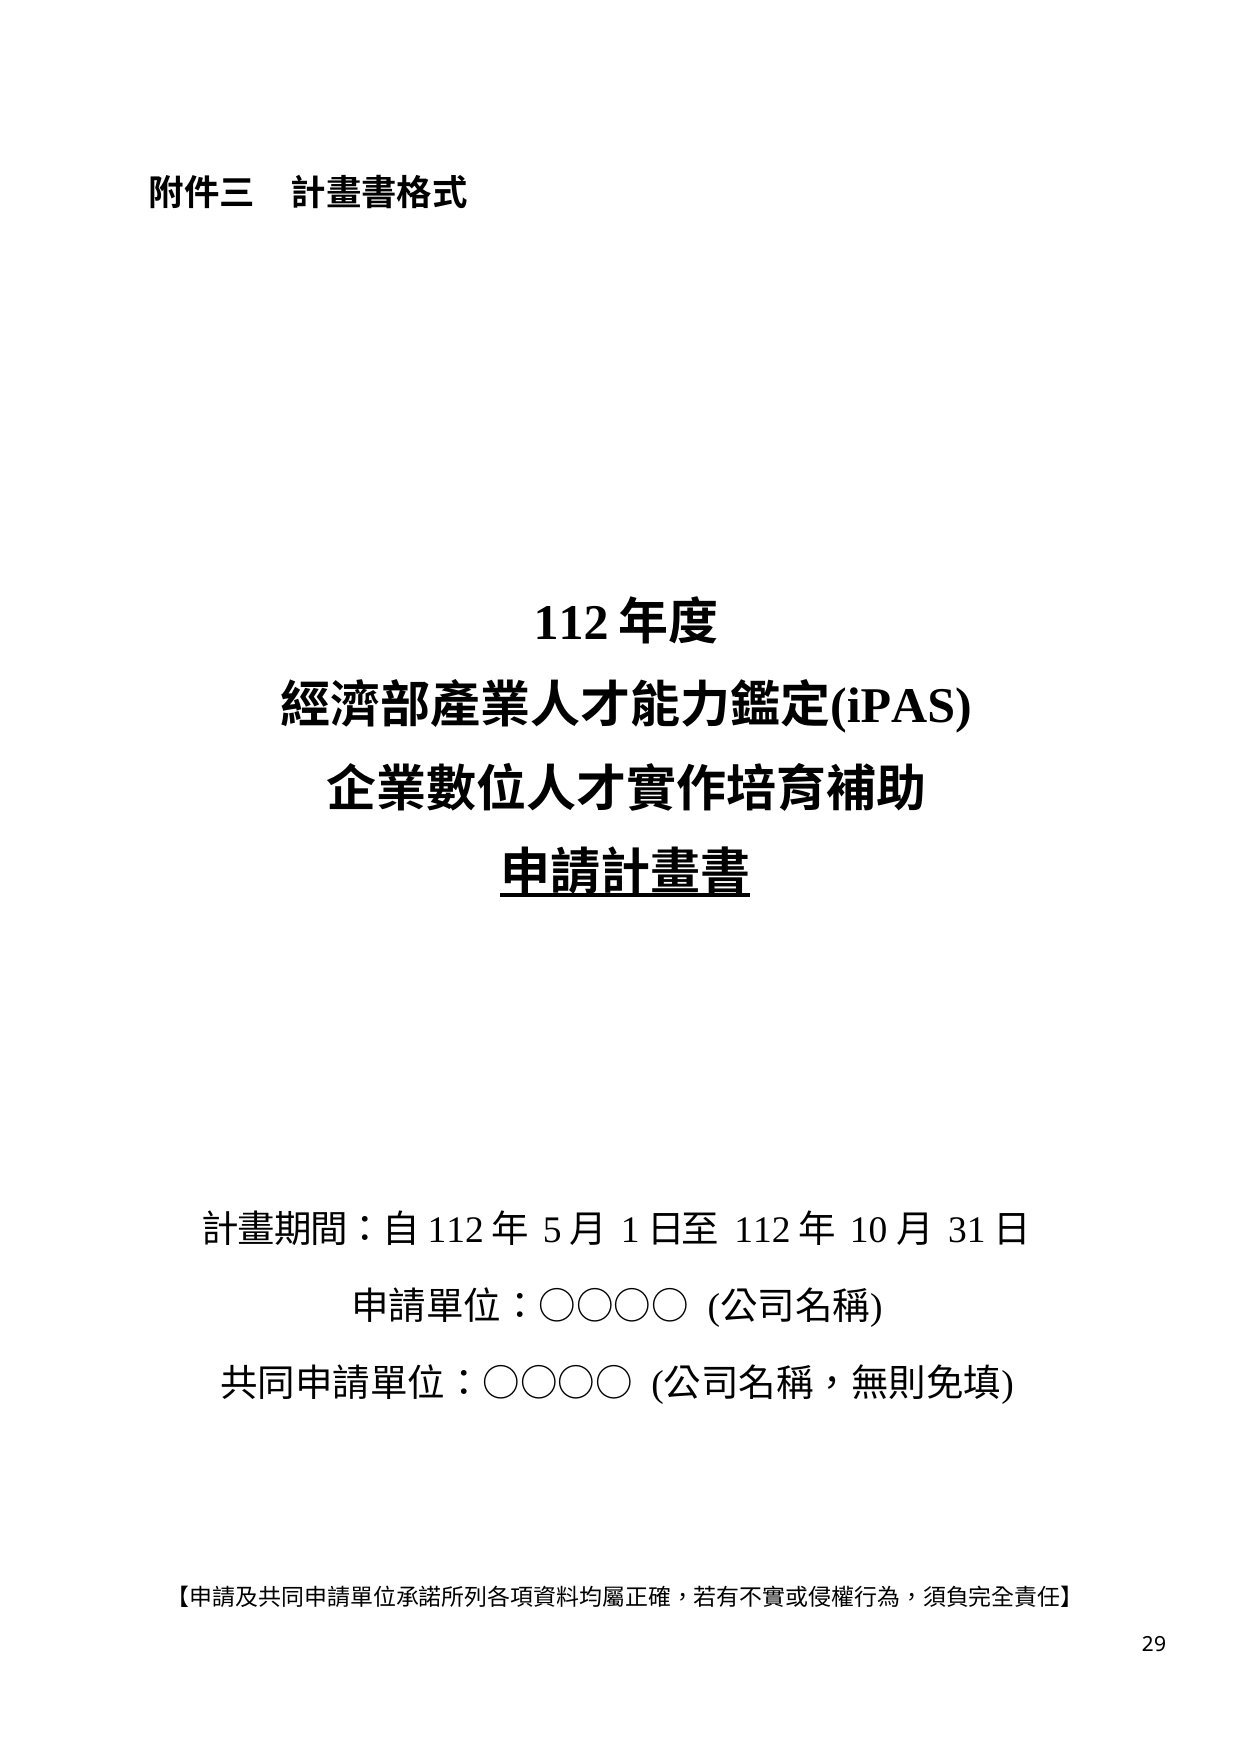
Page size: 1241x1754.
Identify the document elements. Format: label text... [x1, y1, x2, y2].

text 企業數位人才實作培育補助 [85, 748, 1166, 821]
text 申請單位：○○○○ (公司名稱) [85, 1278, 1148, 1330]
text 共同申請單位：○○○○ (公司名稱，無則免填) [85, 1355, 1148, 1407]
text 【申請及共同申請單位承諾所列各項資料均屬正確，若有不實或侵權行為，須負完全責任】 [85, 1563, 1164, 1616]
text 申請計畫書 [270, 831, 980, 904]
text 計畫期間：自112年 5月 1日至 112年 10 月 31日 [85, 1201, 1148, 1253]
text 經濟部產業人才能力鑑定(iPAS) [85, 665, 1166, 737]
text 112年度 [85, 582, 1166, 654]
subtitle 附件三 計畫書格式 [149, 164, 1166, 215]
